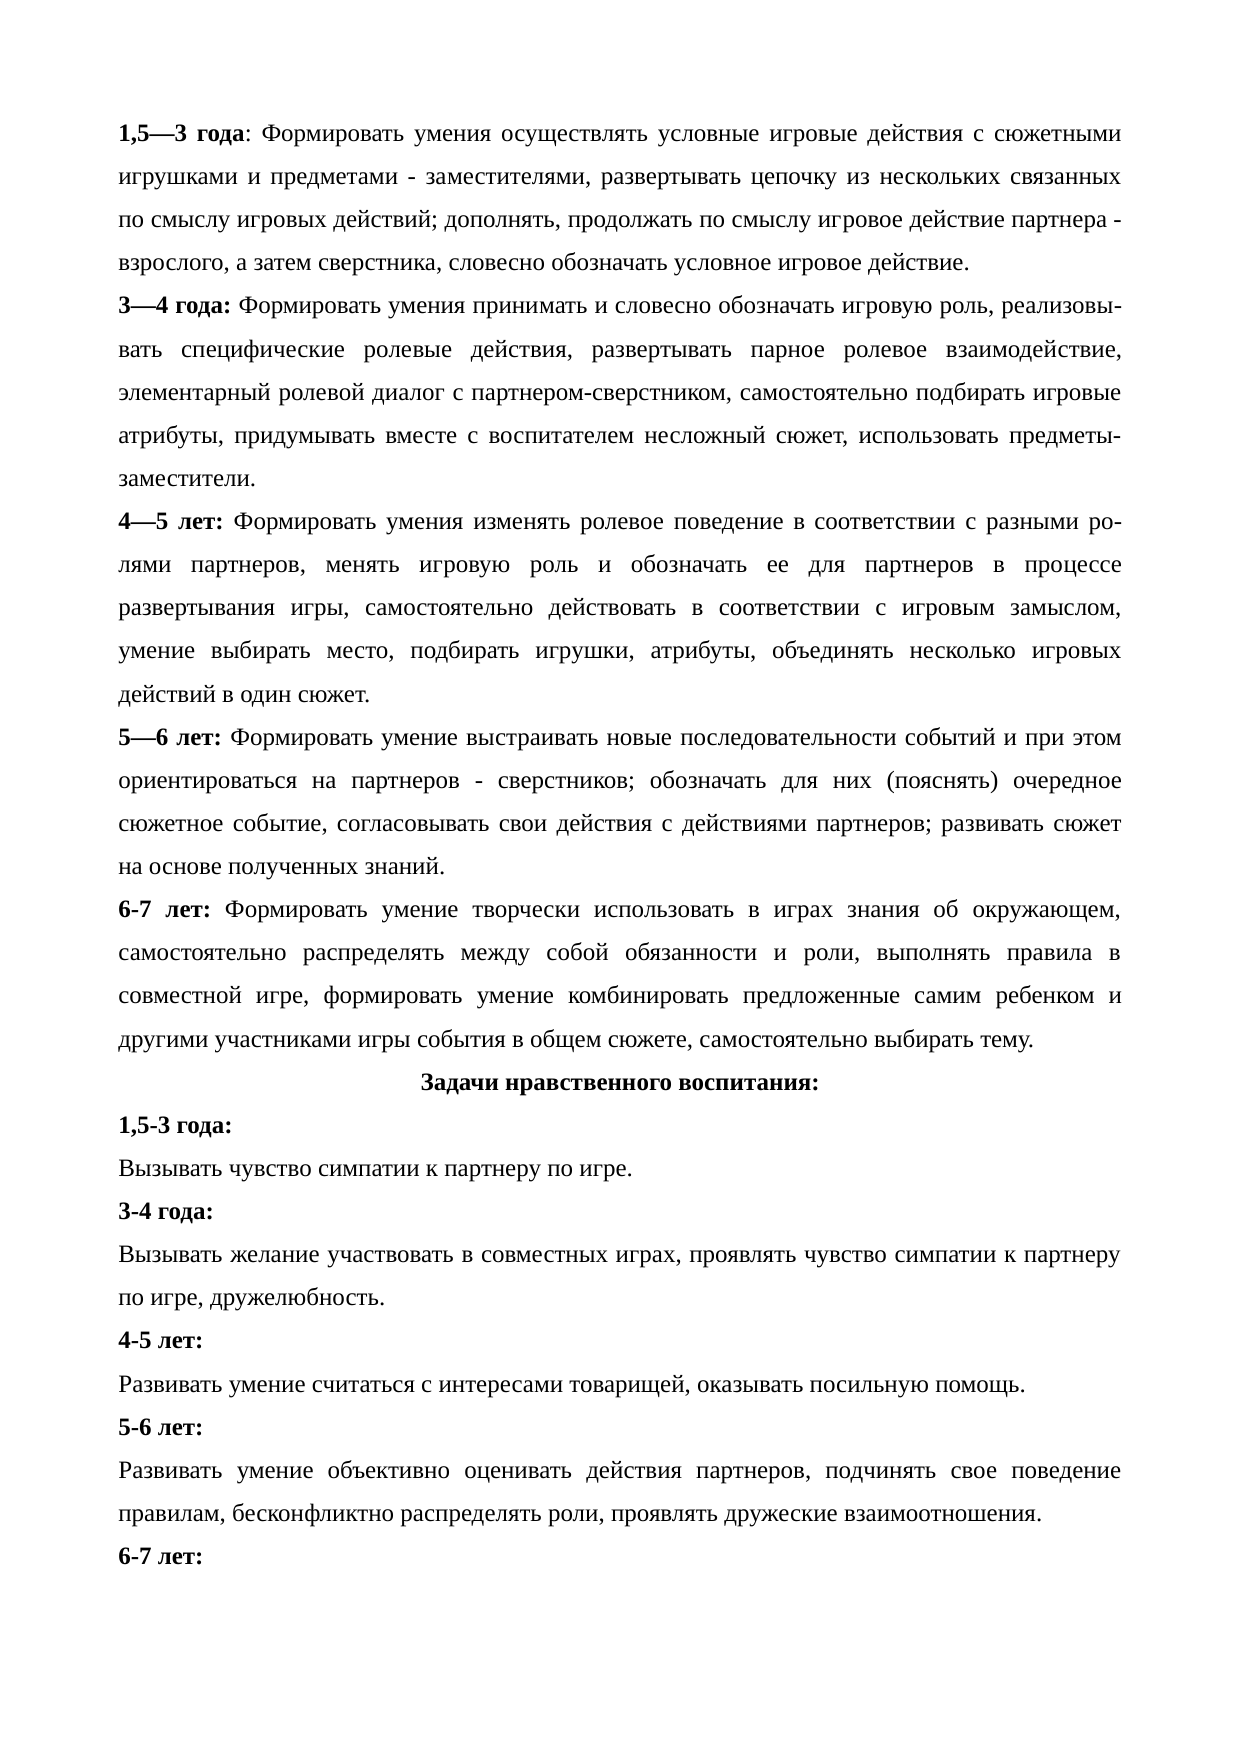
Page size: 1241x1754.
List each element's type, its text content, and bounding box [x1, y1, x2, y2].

text 1,5—3 года: Формировать умения осуще­ствлять условные игровые действия с сюжетными иг­рушками и предметами - за­местителями, развертывать цепочку из нескольких связанных по смыслу игро­вых действий; дополнять, продолжать по смыслу иг­ровое действие партнера -взрослого, а затем свер­стника, словесно обозначать условное игровое действие. [118, 118, 1122, 276]
text Вызывать чувство симпатии к партнеру по игре. [118, 1153, 1122, 1182]
text Вызывать желание участвовать в совместных играх, проявлять чувство симпатии к партнеру по игре, дружелюбность. [118, 1239, 1122, 1311]
text Задачи нравственного воспитания: [118, 1067, 1122, 1096]
text 4—5 лет: Формировать умения изме­нять ролевое поведение в соответствии с разными ро­лями партнеров, менять иг­ровую роль и обозначать ее для партнеров в про­цессе развертывания игры, самостоятельно действовать в соответствии с игровым замыслом, умение выбирать место, подбирать игрушки, атрибуты, объединять несколько игровых действий в один сюжет. [118, 506, 1122, 707]
text 3-4 года: [118, 1196, 1122, 1225]
text 6-7 лет: [118, 1541, 1122, 1570]
text 5-6 лет: [118, 1412, 1122, 1441]
text Развивать умение считаться с интересами товарищей, оказывать посильную помощь. [118, 1369, 1122, 1397]
text 1,5-3 года: [118, 1110, 1122, 1139]
text 3—4 года: Формировать умения прини­мать и словесно обозначать игровую роль, реализовы­вать специфические роле­вые действия, развертывать парное ролевое взаимодей­ствие, элементарный роле­вой диалог с партнером-сверстником, самостоятельно подбирать игровые атрибуты, придумывать вместе с воспитателем несложный сюжет, использовать предметы-заместители. [118, 291, 1122, 492]
text 4-5 лет: [118, 1326, 1122, 1354]
text 5—6 лет: Формировать умение вы­страивать новые последова­тельности событий и при этом ориентироваться на партнеров - сверстников; обо­значать для них (пояснять) очередное сюжетное собы­тие, согласовывать свои действия с действиями партнеров; развивать сюжет на основе полученных знаний. [118, 722, 1122, 880]
text 6-7 лет: Формировать умение творчески использовать в играх знания об окружающем, самостоятельно распределять между собой обязанности и роли, выполнять правила в совместной игре, формировать уме­ние комбинировать предло­женные самим ребенком и другими участниками игры события в общем сюжете, самостоятельно выбирать тему. [118, 894, 1122, 1052]
text Развивать умение объективно оценивать действия партнеров, подчинять свое поведение правилам, бесконфликтно распределять роли, проявлять дружеские взаимоотношения. [118, 1455, 1122, 1527]
